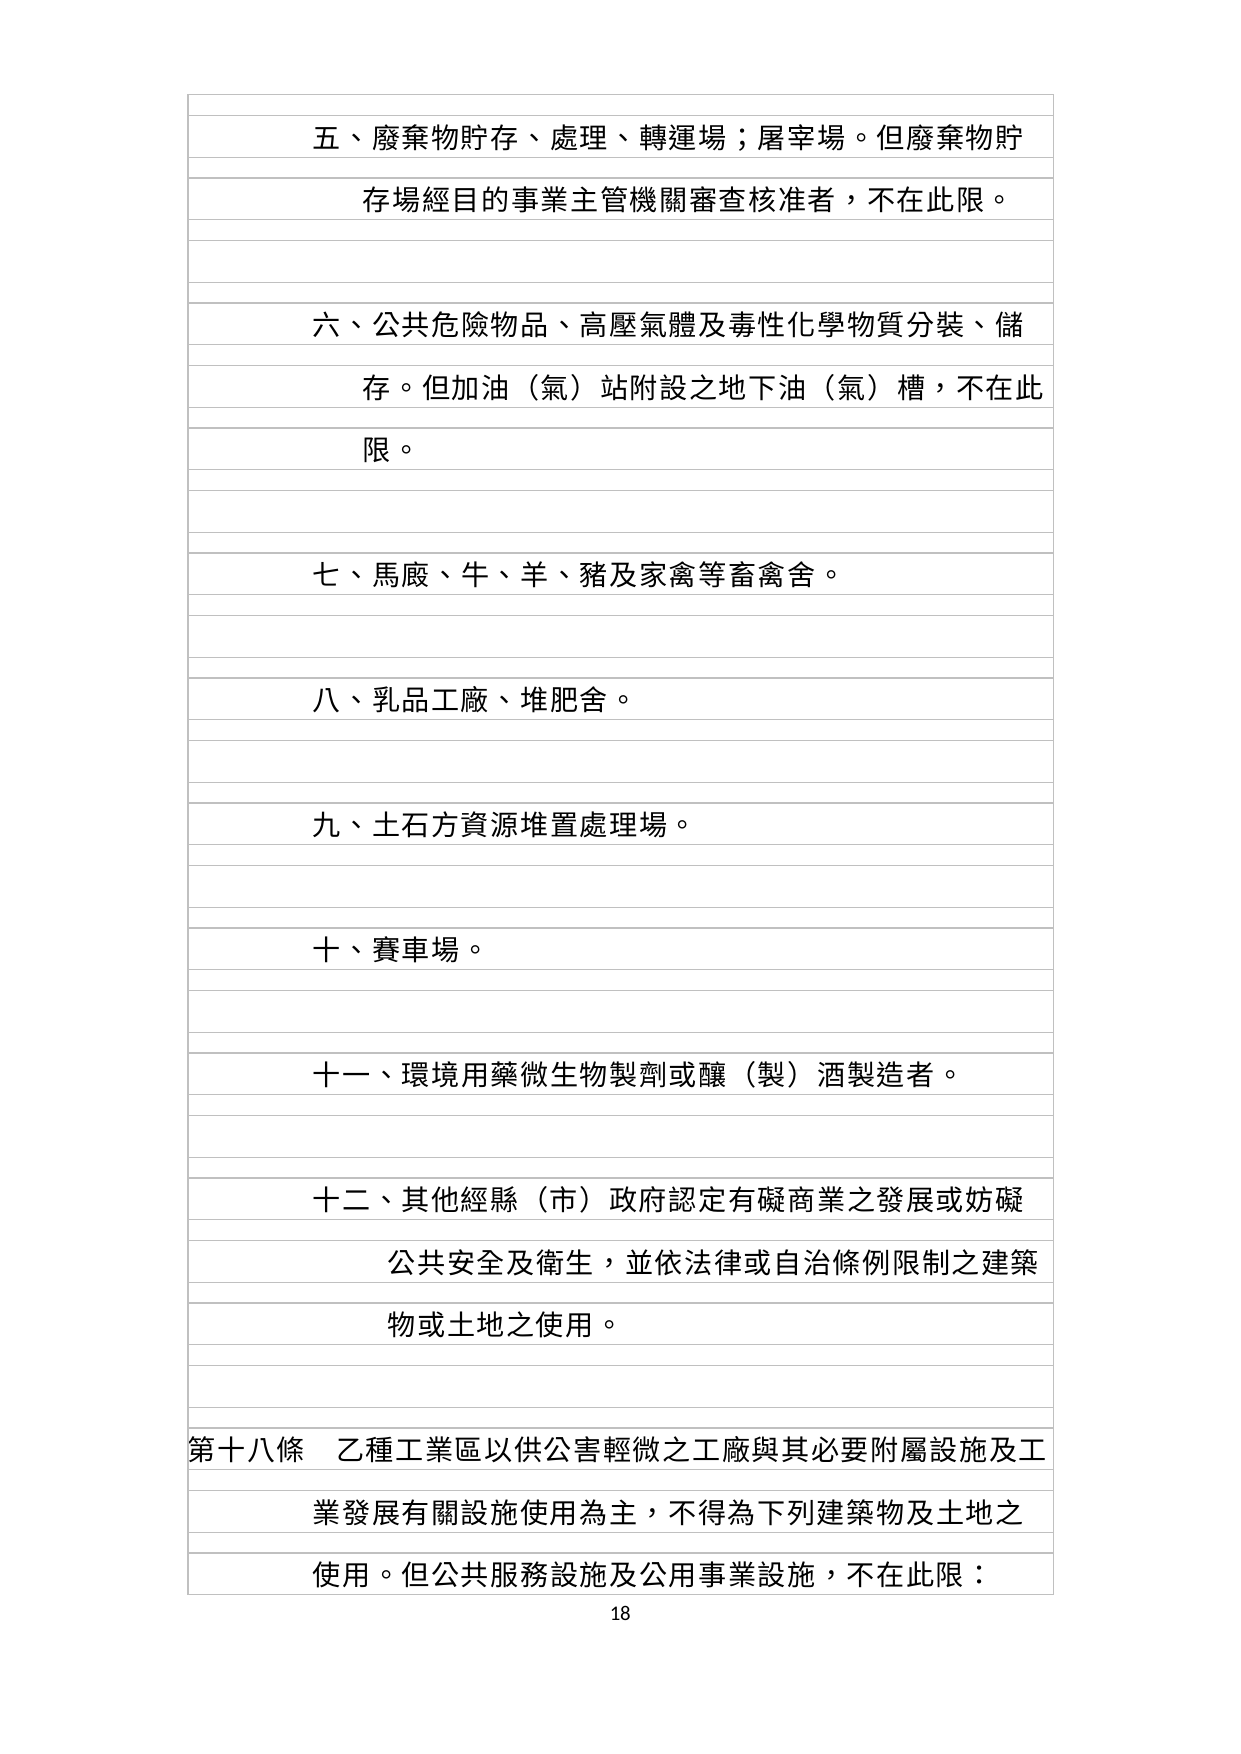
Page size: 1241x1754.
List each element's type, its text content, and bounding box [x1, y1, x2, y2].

text 業發展有關設施使用為主，不得為下列建築物及土地之 [189, 1491, 1053, 1532]
text 十一、環境用藥微生物製劑或釀（製）酒製造者。 [312, 1054, 1053, 1094]
text 六、公共危險物品、高壓氣體及毒性化學物質分裝、儲 [312, 304, 1053, 344]
text [312, 283, 1053, 302]
text 存場經目的事業主管機關審查核准者，不在此限。 [312, 179, 1053, 219]
text 八、乳品工廠、堆肥舍。 [312, 679, 1053, 719]
text [312, 1033, 1053, 1052]
text [312, 408, 1053, 427]
text 存。但加油（氣）站附設之地下油（氣）槽，不在此 [312, 366, 1053, 407]
text 五、廢棄物貯存、處理、轉運場；屠宰場。但廢棄物貯 [312, 116, 1053, 157]
text [312, 158, 1053, 177]
text 使用。但公共服務設施及公用事業設施，不在此限： [189, 1554, 1053, 1594]
text [312, 345, 1053, 365]
text [189, 1408, 1053, 1427]
text [312, 783, 1053, 802]
text [312, 533, 1053, 552]
text 七、馬廄、牛、羊、豬及家禽等畜禽舍。 [312, 554, 1053, 594]
text 十、賽車場。 [312, 929, 1053, 969]
text 物或土地之使用。 [312, 1304, 1053, 1344]
text [189, 1470, 1053, 1490]
text [312, 658, 1053, 677]
text [312, 1283, 1053, 1302]
text 九、土石方資源堆置處理場。 [312, 804, 1053, 844]
text [189, 1533, 1053, 1552]
text [312, 1158, 1053, 1177]
text 十二、其他經縣（市）政府認定有礙商業之發展或妨礙 [312, 1179, 1053, 1219]
text 限。 [312, 429, 1053, 469]
text 公共安全及衛生，並依法律或自治條例限制之建築 [312, 1241, 1053, 1282]
text [312, 1220, 1053, 1240]
text [312, 908, 1053, 927]
text 第十八條 乙種工業區以供公害輕微之工廠與其必要附屬設施及工 [189, 1429, 1053, 1469]
text [312, 95, 1053, 115]
